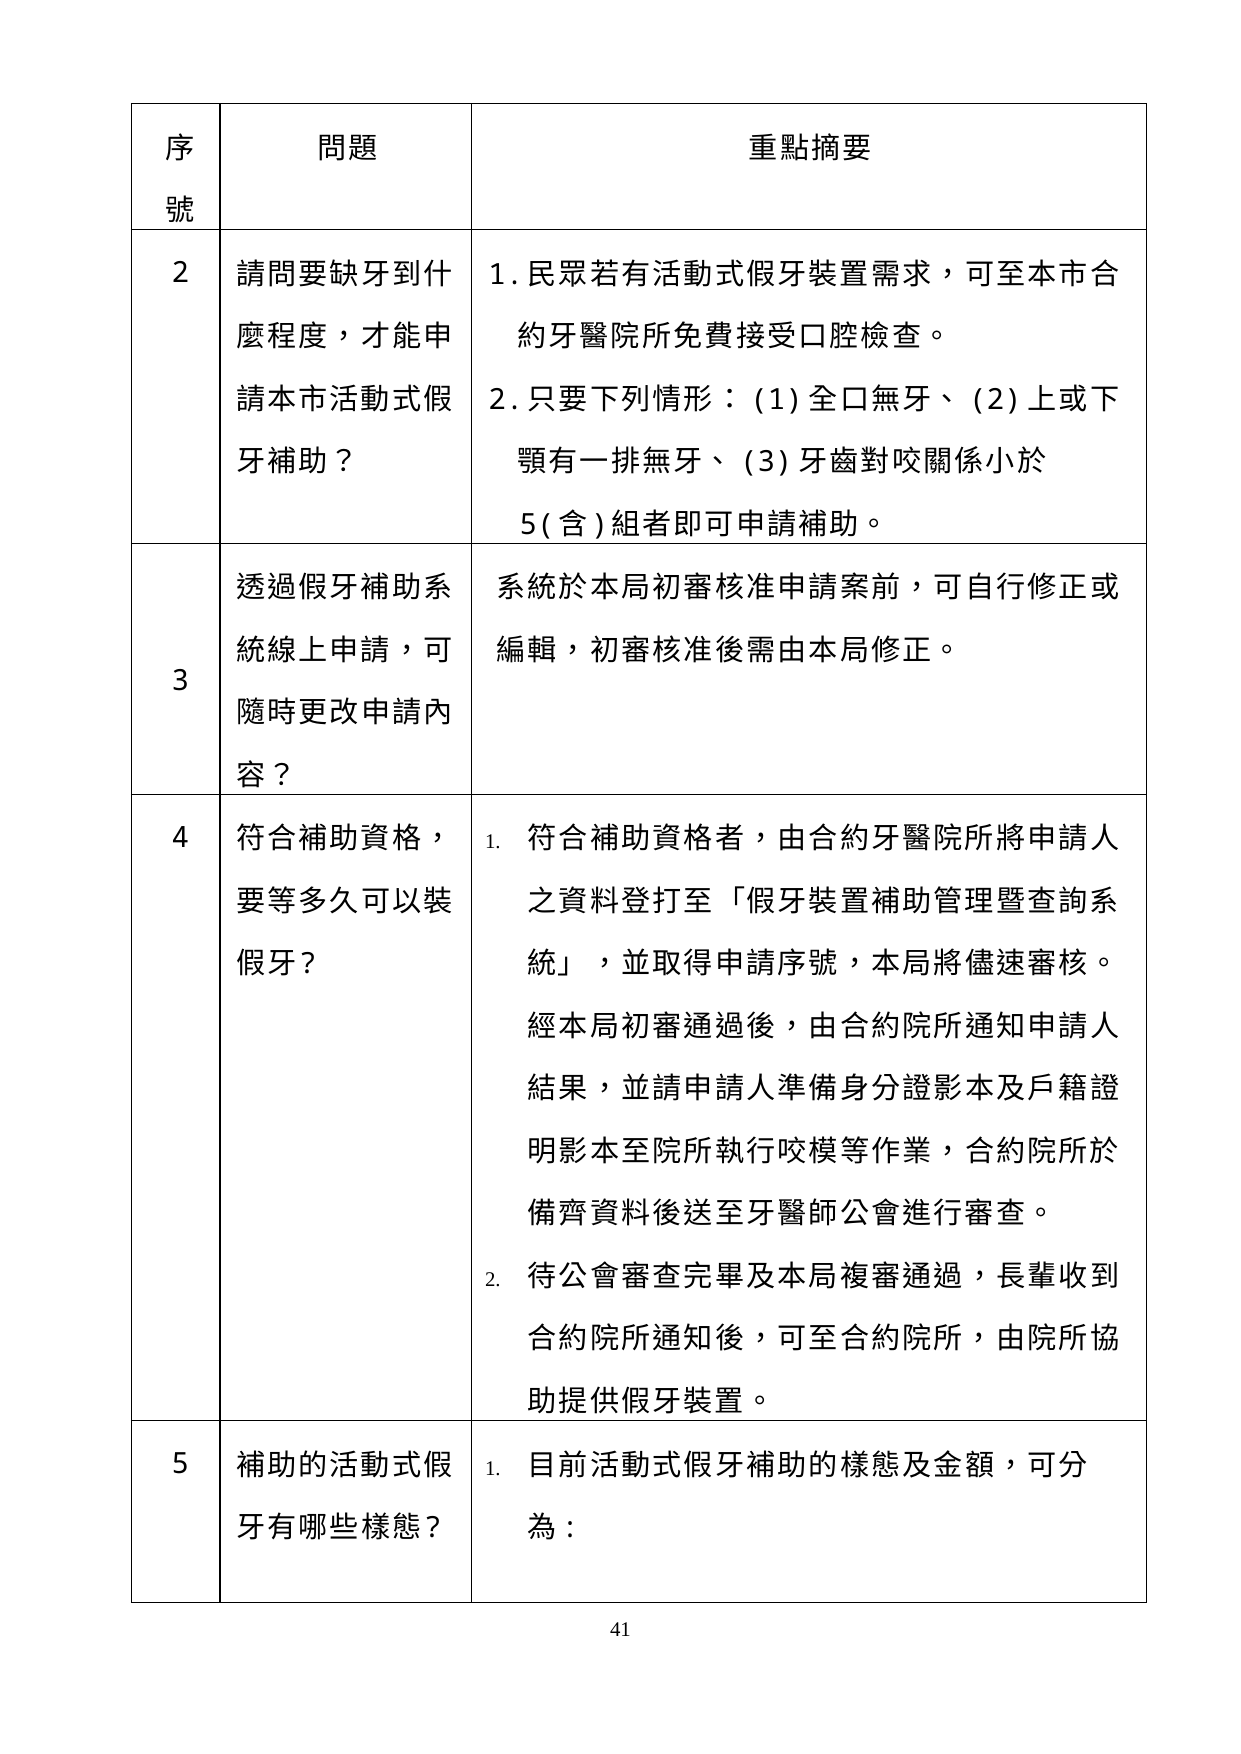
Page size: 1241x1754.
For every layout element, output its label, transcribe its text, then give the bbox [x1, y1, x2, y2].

table_cell 2 [132, 230, 219, 542]
table_cell 系統於本局初審核准申請案前，可自行修正或編輯，初審核准後需由本局修正。 [472, 544, 1146, 793]
table_cell 1.民眾若有活動式假牙裝置需求，可至本市合約牙醫院所免費接受口腔檢查。 2.只要下列情形：(1)全口無牙、(2)上或下顎有一排無牙、(3)牙齒對咬關係小於5(含)組者即可申請補助。 [472, 230, 1146, 542]
table_cell 透過假牙補助系統線上申請，可隨時更改申請內容？ [221, 544, 471, 793]
table_header 問題 [221, 104, 471, 229]
table_cell 符合補助資格，要等多久可以裝假牙? [221, 795, 471, 1419]
table_header 序號 [132, 104, 219, 229]
table_cell 4 [132, 795, 219, 1419]
table_cell 3 [132, 544, 219, 793]
table_cell 請問要缺牙到什麼程度，才能申請本市活動式假牙補助？ [221, 230, 471, 542]
table_cell 補助的活動式假牙有哪些樣態? [221, 1421, 471, 1602]
table_cell 目前活動式假牙補助的樣態及金額，可分為: 全口無牙活動式假牙：新臺幣4萬4,000元。 半口無牙活動式假牙：新臺幣2萬2,000元。 部分活動式假牙：單側上限新臺幣2萬2,000元。 牙醫院所不得另外要求民眾，加價裝置活動式假牙。 補助費用由合約牙醫院所檢附受補助者相關資料，向本局申請核銷，後續由本局逕將款項撥入合約牙醫院所。 [472, 1421, 1146, 1602]
table_cell 5 [132, 1421, 219, 1602]
table_cell 符合補助資格者，由合約牙醫院所將申請人之資料登打至「假牙裝置補助管理暨查詢系統」，並取得申請序號，本局將儘速審核。經本局初審通過後，由合約院所通知申請人結果，並請申請人準備身分證影本及戶籍證明影本至院所執行咬模等作業，合約院所於備齊資料後送至牙醫師公會進行審查。 待公會審查完畢及本局複審通過，長輩收到合約院所通知後，可至合約院所，由院所協助提供假牙裝置。 [472, 795, 1146, 1419]
table_header 重點摘要 [472, 104, 1146, 229]
